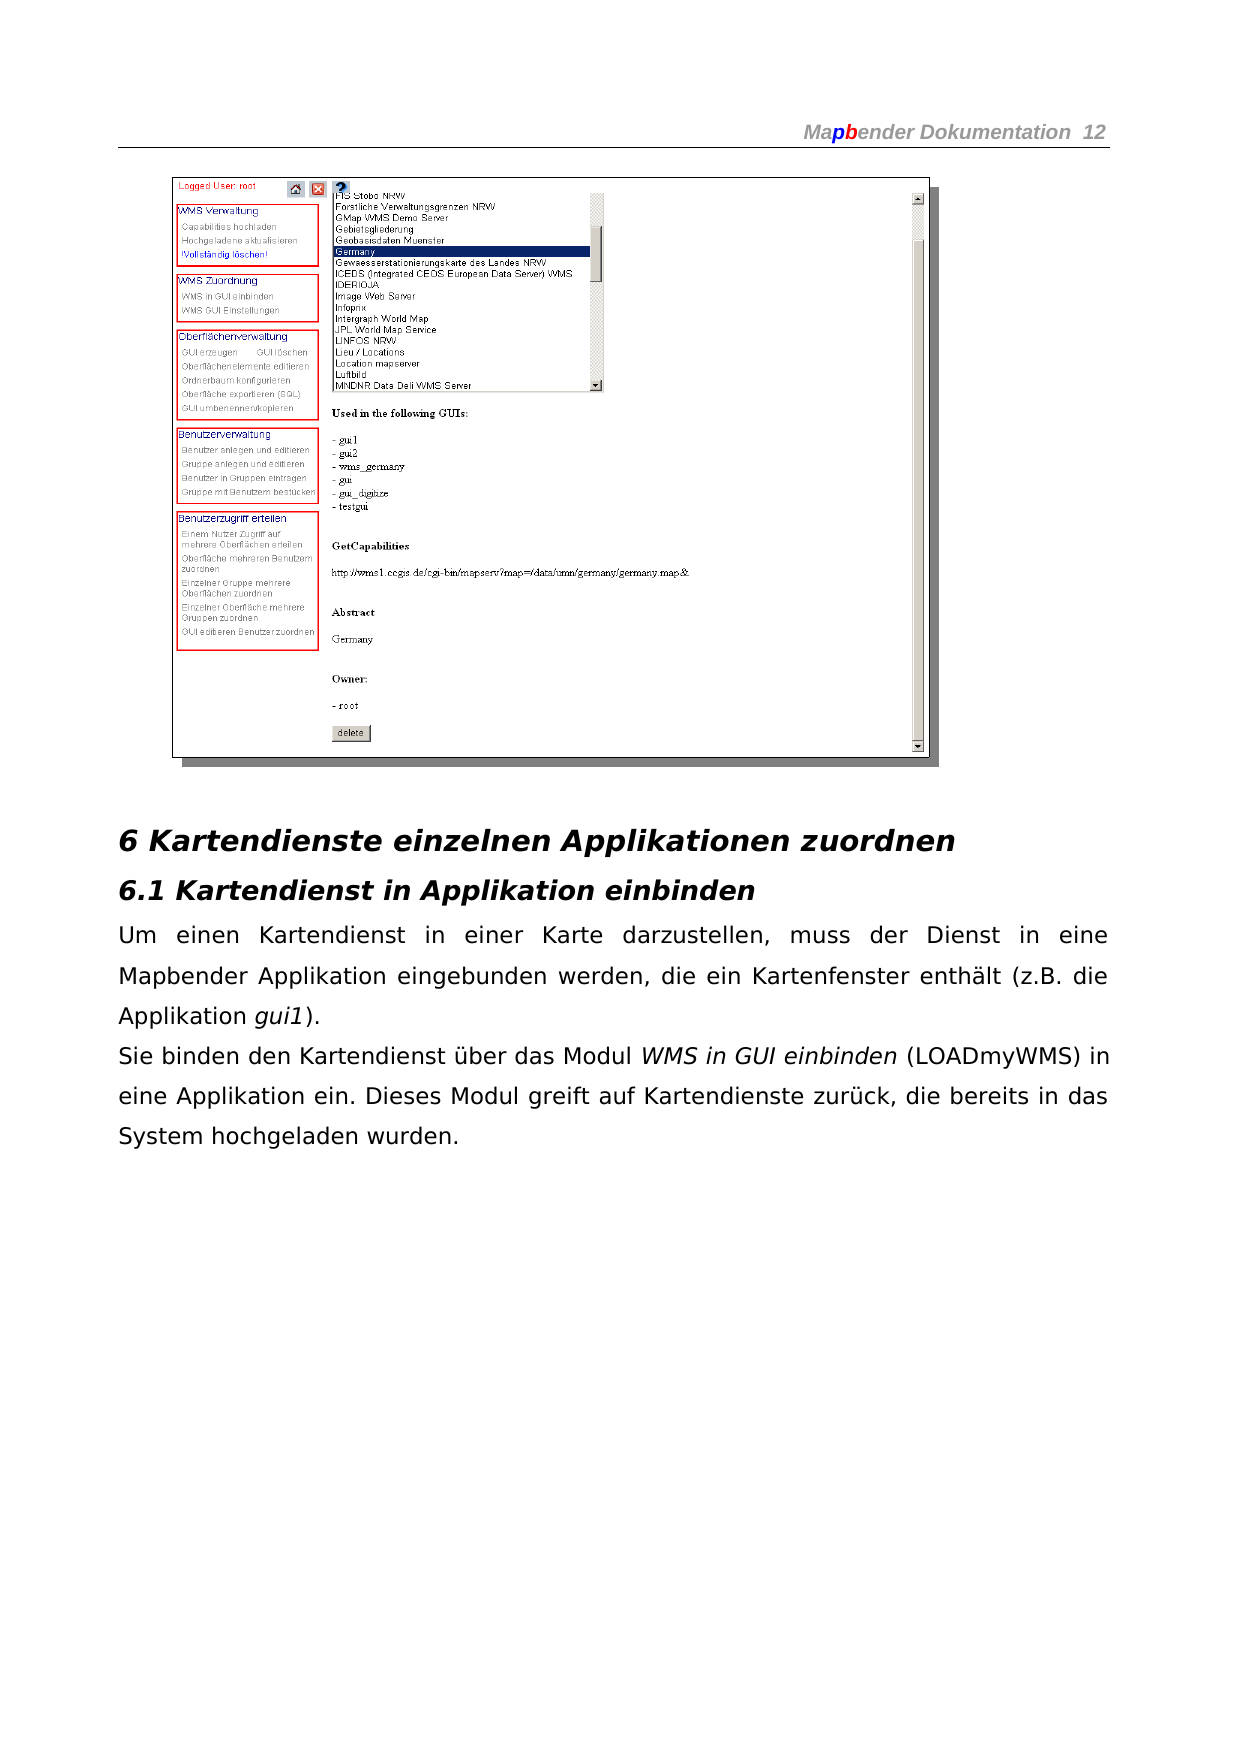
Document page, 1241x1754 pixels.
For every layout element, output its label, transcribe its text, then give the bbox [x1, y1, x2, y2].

text Um einen Kartendienst in einer Karte darzustellen, muss der Dienst in eine Mapbender Applikation eingebunden werden, die ein Kartenfenster enthält (z.B. die Applikation gui1). [118, 923, 1110, 1030]
subtitle Kartendienst in Applikation einbinden [118, 876, 1122, 907]
subtitle Kartendienste einzelnen Applikationen zuordnen [118, 824, 1122, 859]
text Sie binden den Kartendienst über das Modul WMS in GUI einbinden (LOADmyWMS) in eine Applikation ein. Dieses Modul greift auf Kartendienste zurück, die bereits in das System hochgeladen wurden. [118, 1043, 1110, 1150]
